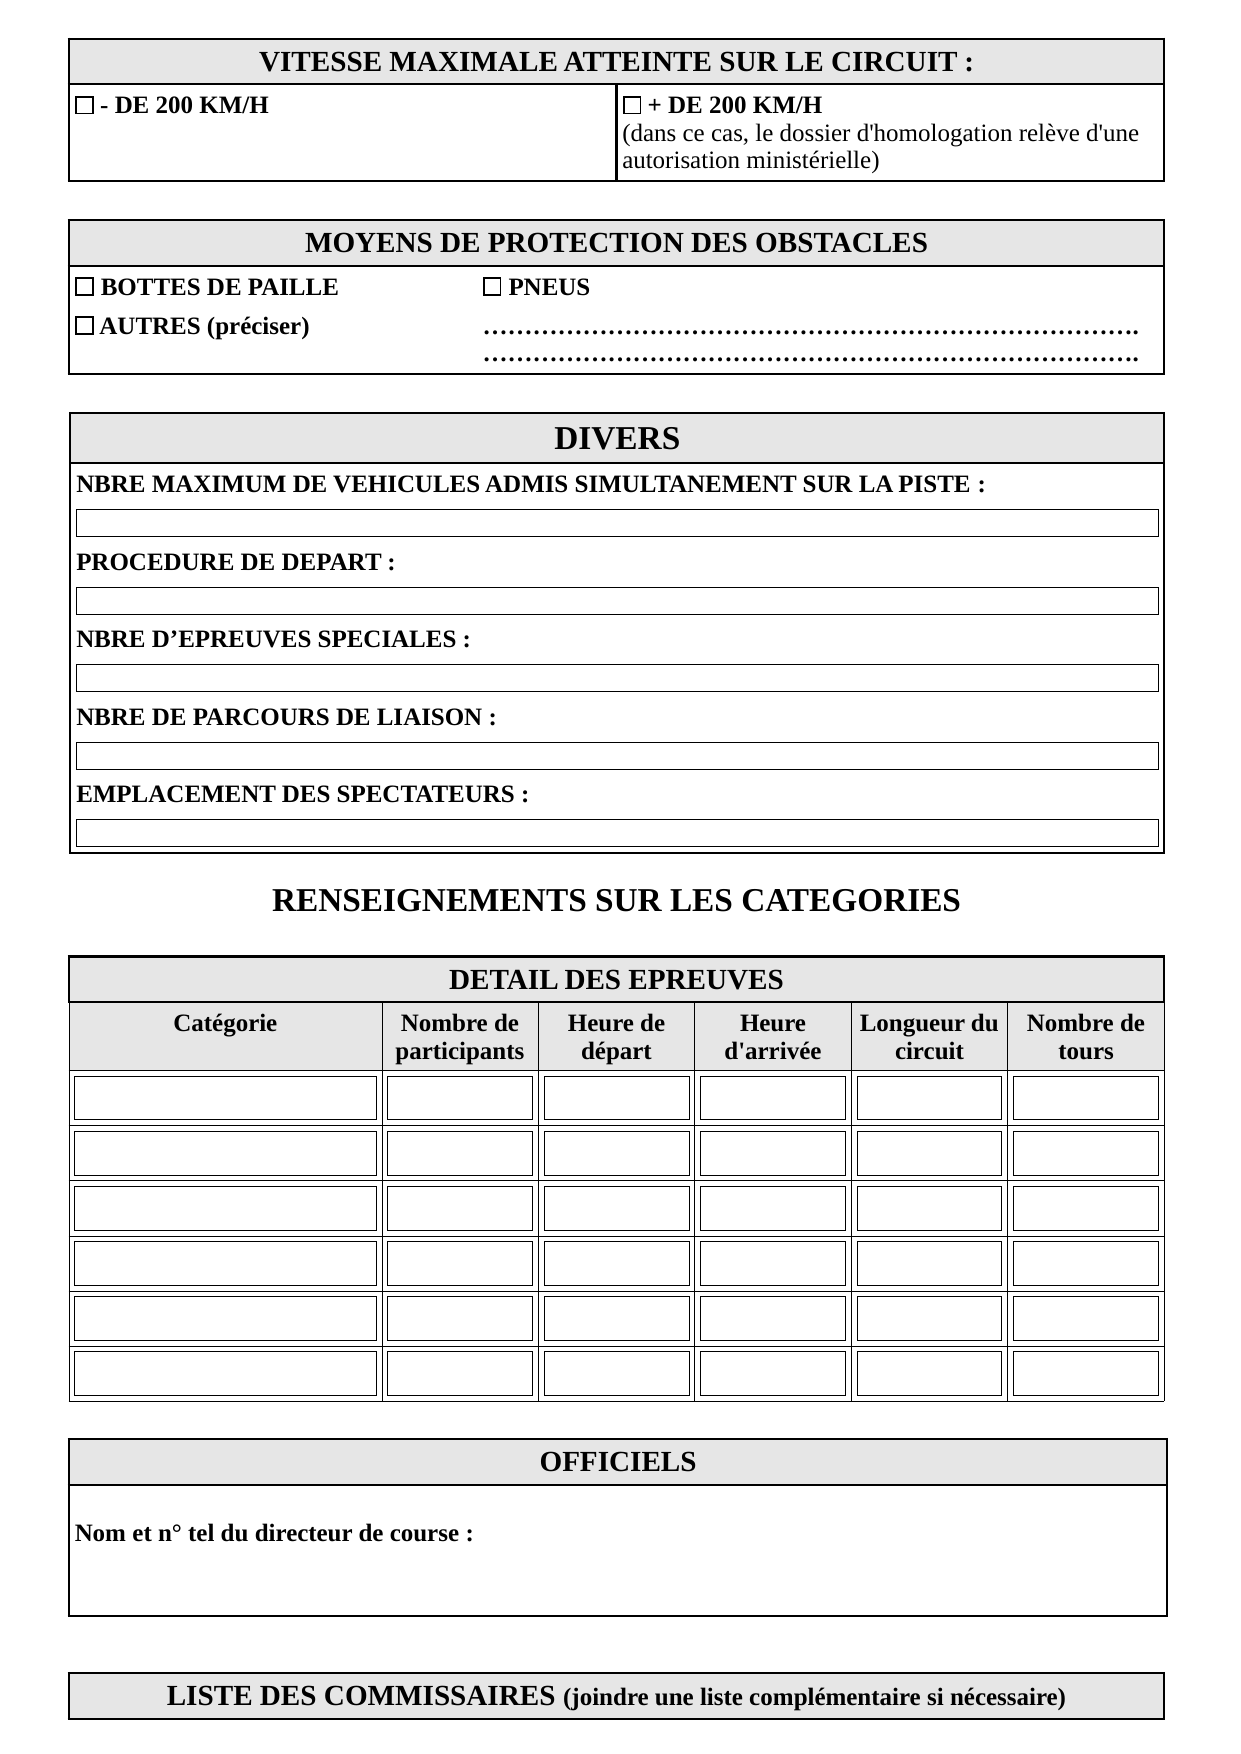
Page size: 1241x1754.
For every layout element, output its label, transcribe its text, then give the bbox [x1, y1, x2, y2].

table_cell [71, 504, 1163, 542]
table_cell [852, 1292, 1007, 1346]
table_cell [695, 1126, 851, 1180]
table_cell Longueur du circuit [852, 1003, 1007, 1070]
table_cell [70, 1126, 382, 1180]
table_cell [1008, 1126, 1164, 1180]
table_cell [845, 1486, 1166, 1580]
table_cell [695, 1181, 851, 1236]
table_cell [539, 1292, 694, 1346]
table_cell [539, 1181, 694, 1236]
table_cell [852, 1181, 1007, 1236]
table_cell [852, 1126, 1007, 1180]
table_header OFFICIELS [70, 1440, 1166, 1484]
table_cell NBRE MAXIMUM DE VEHICULES ADMIS SIMULTANEMENT SUR LA PISTE : [71, 464, 1163, 503]
table_cell Heure de départ [539, 1003, 694, 1070]
table_header DIVERS [71, 414, 1163, 462]
table_header DETAIL DES EPREUVES [70, 958, 1163, 1001]
table_cell [70, 1071, 382, 1125]
table_cell BOTTES DE PAILLE [70, 267, 476, 306]
table_cell - DE 200 KM/H [70, 85, 615, 180]
table_cell …………………………………… [488, 1486, 845, 1580]
table_cell [383, 1237, 538, 1291]
table_cell [383, 1347, 538, 1401]
table_cell Nombre de tours [1008, 1003, 1164, 1070]
table_cell Nom et n° tel du directeur de course : [70, 1486, 487, 1580]
table_cell PROCEDURE DE DEPART : [71, 542, 1163, 581]
table_cell [71, 659, 1163, 697]
table_cell [539, 1347, 694, 1401]
table_header LISTE DES COMMISSAIRES (joindre une liste complémentaire si nécessaire) [70, 1674, 1163, 1718]
table_cell [383, 1126, 538, 1180]
table_cell [1008, 1347, 1164, 1401]
table_cell NBRE D’EPREUVES SPECIALES : [71, 619, 1163, 658]
table_cell [70, 1347, 382, 1401]
text RENSEIGNEMENTS SUR LES CATEGORIES [69, 882, 1164, 918]
table_cell [1008, 1237, 1164, 1291]
table_cell NBRE DE PARCOURS DE LIAISON : [71, 697, 1163, 736]
table_cell PNEUS [476, 267, 1163, 306]
table_cell [852, 1347, 1007, 1401]
table_cell [71, 814, 1163, 852]
table_cell [539, 1126, 694, 1180]
table_cell [695, 1292, 851, 1346]
table_cell [70, 1292, 382, 1346]
table_header VITESSE MAXIMALE ATTEINTE SUR LE CIRCUIT : [70, 40, 1163, 83]
table_cell [383, 1181, 538, 1236]
table_cell ……………………………………………………………………. ……………………………………………………………………. [476, 306, 1163, 373]
table_cell [539, 1237, 694, 1291]
table_cell + DE 200 KM/H (dans ce cas, le dossier d'homologation relève d'une autorisation ministérielle) [618, 85, 1163, 180]
table_cell [852, 1237, 1007, 1291]
table_cell EMPLACEMENT DES SPECTATEURS : [71, 774, 1163, 813]
table_cell [383, 1071, 538, 1125]
table_cell Nombre de participants [383, 1003, 538, 1070]
table_cell [852, 1071, 1007, 1125]
table_header MOYENS DE PROTECTION DES OBSTACLES [70, 221, 1163, 265]
table_cell [70, 1580, 487, 1614]
table_cell [695, 1347, 851, 1401]
table_cell [383, 1292, 538, 1346]
table_cell [539, 1071, 694, 1125]
table_cell Catégorie [70, 1003, 382, 1070]
table_cell [695, 1237, 851, 1291]
table_cell [1008, 1292, 1164, 1346]
table_cell [70, 1237, 382, 1291]
table_cell [695, 1071, 851, 1125]
table_cell [1008, 1071, 1164, 1125]
table_cell AUTRES (préciser) [70, 306, 476, 373]
table_cell [71, 736, 1163, 774]
table_cell [488, 1580, 1166, 1614]
table_cell [70, 1181, 382, 1236]
table_cell [71, 581, 1163, 619]
table_cell [1008, 1181, 1164, 1236]
table_cell Heure d'arrivée [695, 1003, 851, 1070]
